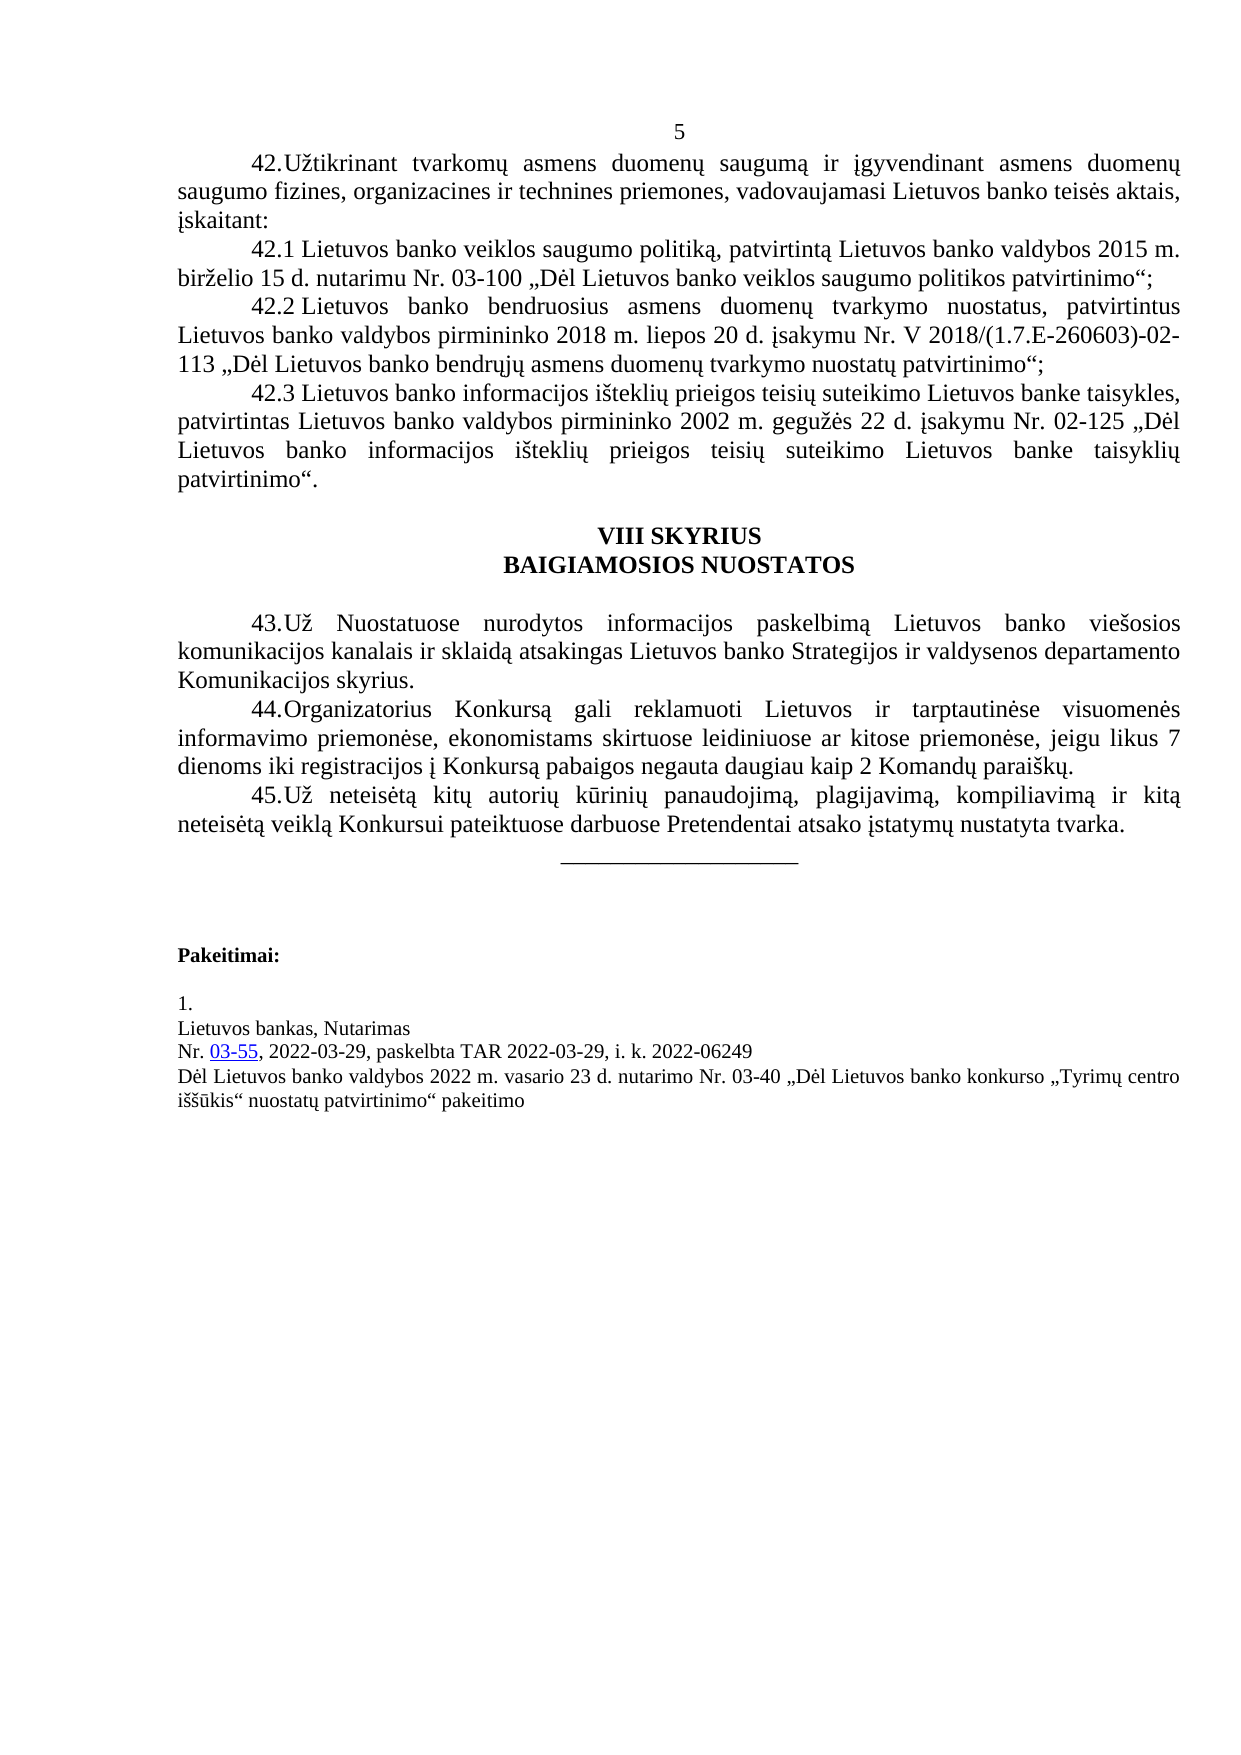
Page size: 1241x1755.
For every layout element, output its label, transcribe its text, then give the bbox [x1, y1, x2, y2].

text 43. Už Nuostatuose nurodytos informacijos paskelbimą Lietuvos banko viešosios komunikacijos kanalais ir sklaidą atsakingas Lietuvos banko Strategijos ir valdysenos departamento Komunikacijos skyrius. [177, 608, 1181, 694]
text 42.2 Lietuvos banko bendruosius asmens duomenų tvarkymo nuostatus, patvirtintus Lietuvos banko valdybos pirmininko 2018 m. liepos 20 d. įsakymu Nr. V 2018/(1.7.E-260603)-02-113 „Dėl Lietuvos banko bendrųjų asmens duomenų tvarkymo nuostatų patvirtinimo“; [177, 291, 1181, 378]
text VIII SKYRIUS [177, 521, 1181, 550]
text 42.1 Lietuvos banko veiklos saugumo politiką, patvirtintą Lietuvos banko valdybos 2015 m. birželio 15 d. nutarimu Nr. 03-100 „Dėl Lietuvos banko veiklos saugumo politikos patvirtinimo“; [177, 234, 1181, 291]
text Dėl Lietuvos banko valdybos 2022 m. vasario 23 d. nutarimo Nr. 03-40 „Dėl Lietuvos banko konkurso „Tyrimų centro iššūkis“ nuostatų patvirtinimo“ pakeitimo [177, 1063, 1181, 1112]
text 1. [177, 991, 1181, 1015]
text 44. Organizatorius Konkursą gali reklamuoti Lietuvos ir tarptautinėse visuomenės informavimo priemonėse, ekonomistams skirtuose leidiniuose ar kitose priemonėse, jeigu likus 7 dienoms iki registracijos į Konkursą pabaigos negauta daugiau kaip 2 Komandų paraiškų. [177, 694, 1181, 780]
text 45. Už neteisėtą kitų autorių kūrinių panaudojimą, plagijavimą, kompiliavimą ir kitą neteisėtą veiklą Konkursui pateiktuose darbuose Pretendentai atsako įstatymų nustatyta tvarka. [177, 780, 1181, 838]
text 42. Užtikrinant tvarkomų asmens duomenų saugumą ir įgyvendinant asmens duomenų saugumo fizines, organizacines ir technines priemones, vadovaujamasi Lietuvos banko teisės aktais, įskaitant: [177, 148, 1181, 234]
text Nr. 03-55, 2022-03-29, paskelbta TAR 2022-03-29, i. k. 2022-06249 [177, 1039, 1181, 1063]
text BAIGIAMOSIOS NUOSTATOS [177, 550, 1181, 579]
text Pakeitimai: [177, 943, 1181, 967]
text ___________________ [177, 838, 1181, 866]
text Lietuvos bankas, Nutarimas [177, 1015, 1181, 1039]
text 42.3 Lietuvos banko informacijos išteklių prieigos teisių suteikimo Lietuvos banke taisykles, patvirtintas Lietuvos banko valdybos pirmininko 2002 m. gegužės 22 d. įsakymu Nr. 02-125 „Dėl Lietuvos banko informacijos išteklių prieigos teisių suteikimo Lietuvos banke taisyklių patvirtinimo“. [177, 378, 1181, 493]
